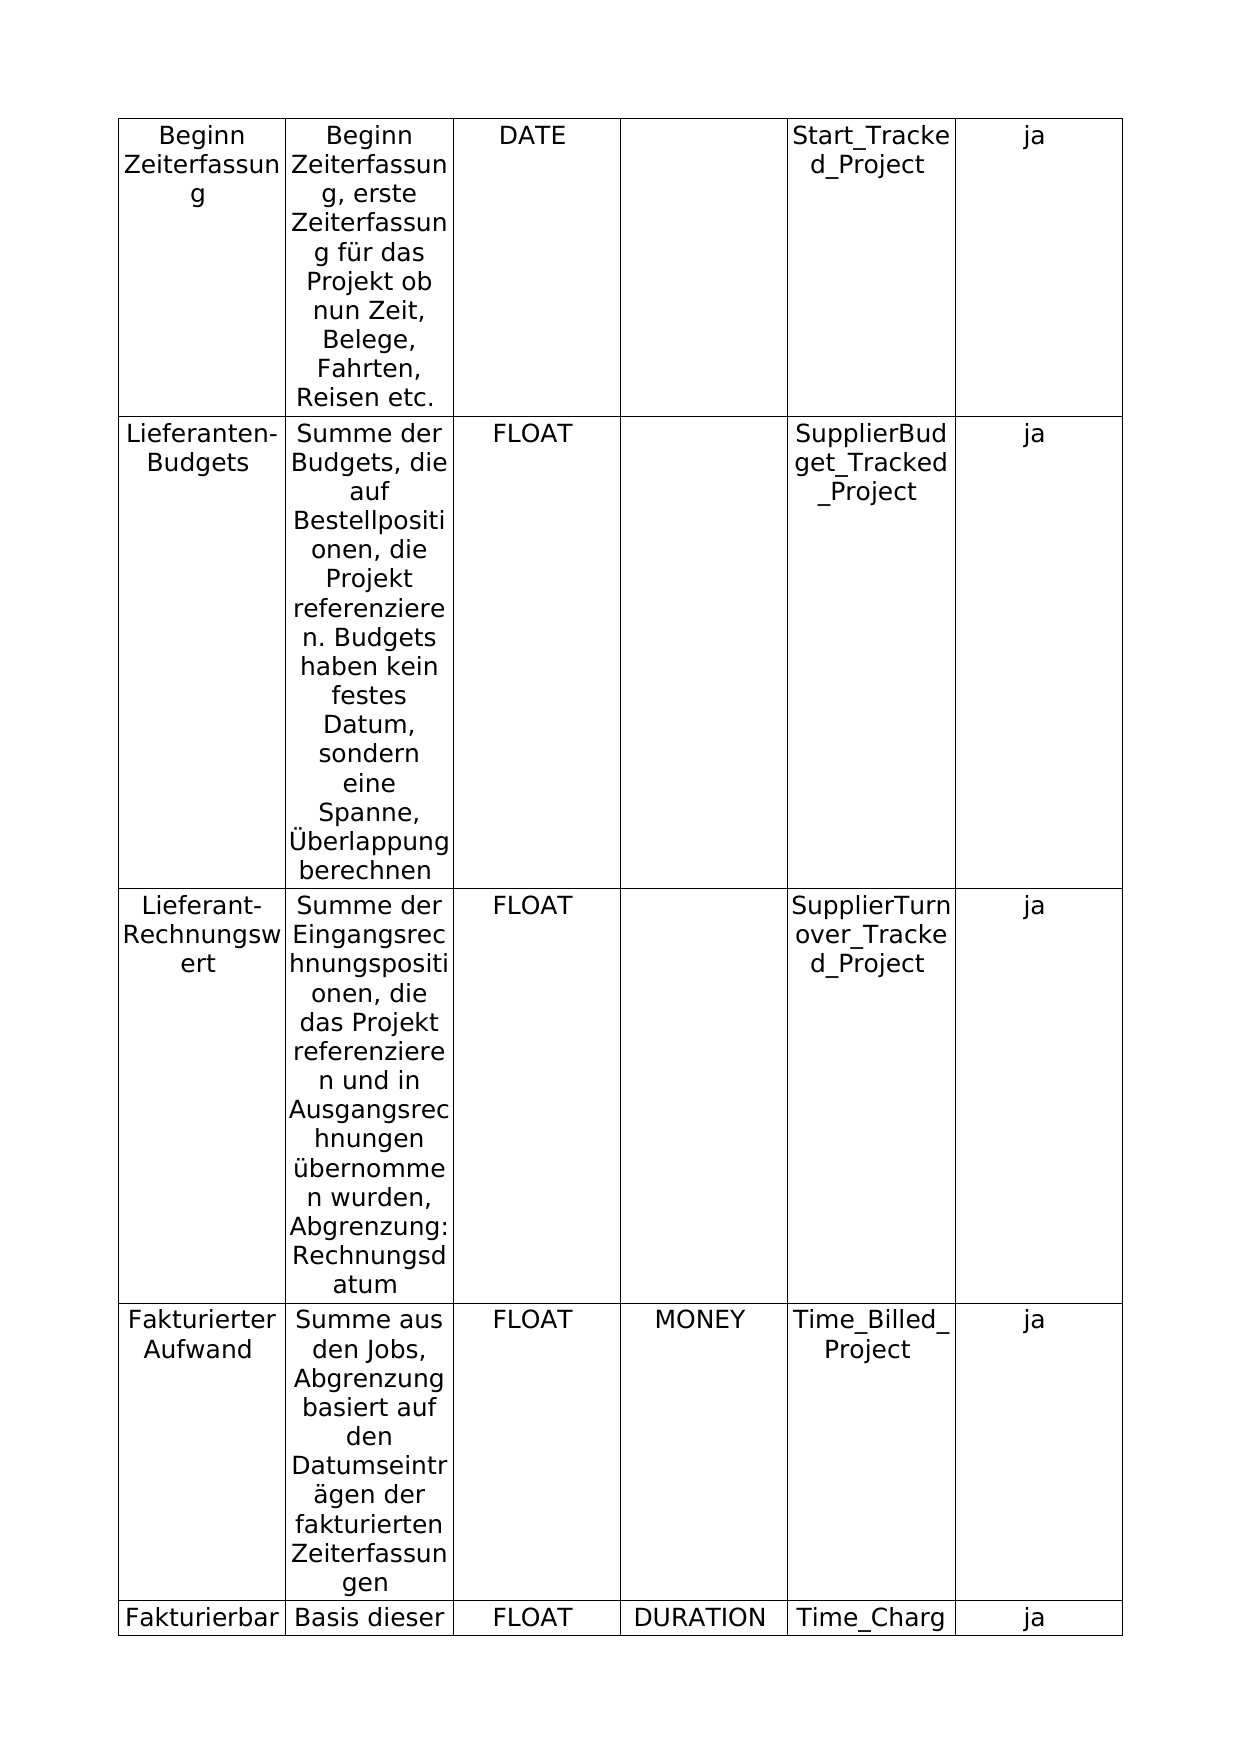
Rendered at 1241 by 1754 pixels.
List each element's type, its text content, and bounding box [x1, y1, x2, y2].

table_cell Time_Charg [788, 1601, 955, 1635]
table_cell SupplierTurnover_Tracked_Project [788, 889, 955, 1303]
table_cell ja [956, 1304, 1122, 1600]
table_cell FLOAT [454, 1601, 620, 1635]
table_cell [621, 417, 787, 888]
table_cell Summe der Eingangsrechnungspositionen, die das Projekt referenzieren und in Ausgangsrechnungen übernommen wurden, Abgrenzung: Rechnungsdatum [286, 889, 453, 1303]
table_cell FLOAT [454, 889, 620, 1303]
table_cell FLOAT [454, 1304, 620, 1600]
table_cell Summe aus den Jobs, Abgrenzung basiert auf den Datumseinträgen der fakturierten Zeiterfassungen [286, 1304, 453, 1600]
table_cell DURATION [621, 1601, 787, 1635]
table_cell Time_Billed_Project [788, 1304, 955, 1600]
table_cell Lieferant-Rechnungswert [119, 889, 285, 1303]
table_cell DATE [454, 119, 620, 416]
table_cell Summe der Budgets, die auf Bestellpositionen, die Projekt referenzieren. Budgets haben kein festes Datum, sondern eine Spanne, Überlappung berechnen [286, 417, 453, 888]
table_cell Basis dieser [286, 1601, 453, 1635]
table_cell Beginn Zeiterfassung [119, 119, 285, 416]
table_cell Fakturierbar [119, 1601, 285, 1635]
table_cell ja [956, 119, 1122, 416]
table_cell Lieferanten-Budgets [119, 417, 285, 888]
table_cell Fakturierter Aufwand [119, 1304, 285, 1600]
table_cell [621, 889, 787, 1303]
table_cell Start_Tracked_Project [788, 119, 955, 416]
table_cell ja [956, 889, 1122, 1303]
table_cell ja [956, 1601, 1122, 1635]
table_cell FLOAT [454, 417, 620, 888]
table_cell ja [956, 417, 1122, 888]
table_cell MONEY [621, 1304, 787, 1600]
table_cell Beginn Zeiterfassung, erste Zeiterfassung für das Projekt ob nun Zeit, Belege, Fahrten, Reisen etc. [286, 119, 453, 416]
table_cell [621, 119, 787, 416]
table_cell SupplierBudget_Tracked_Project [788, 417, 955, 888]
